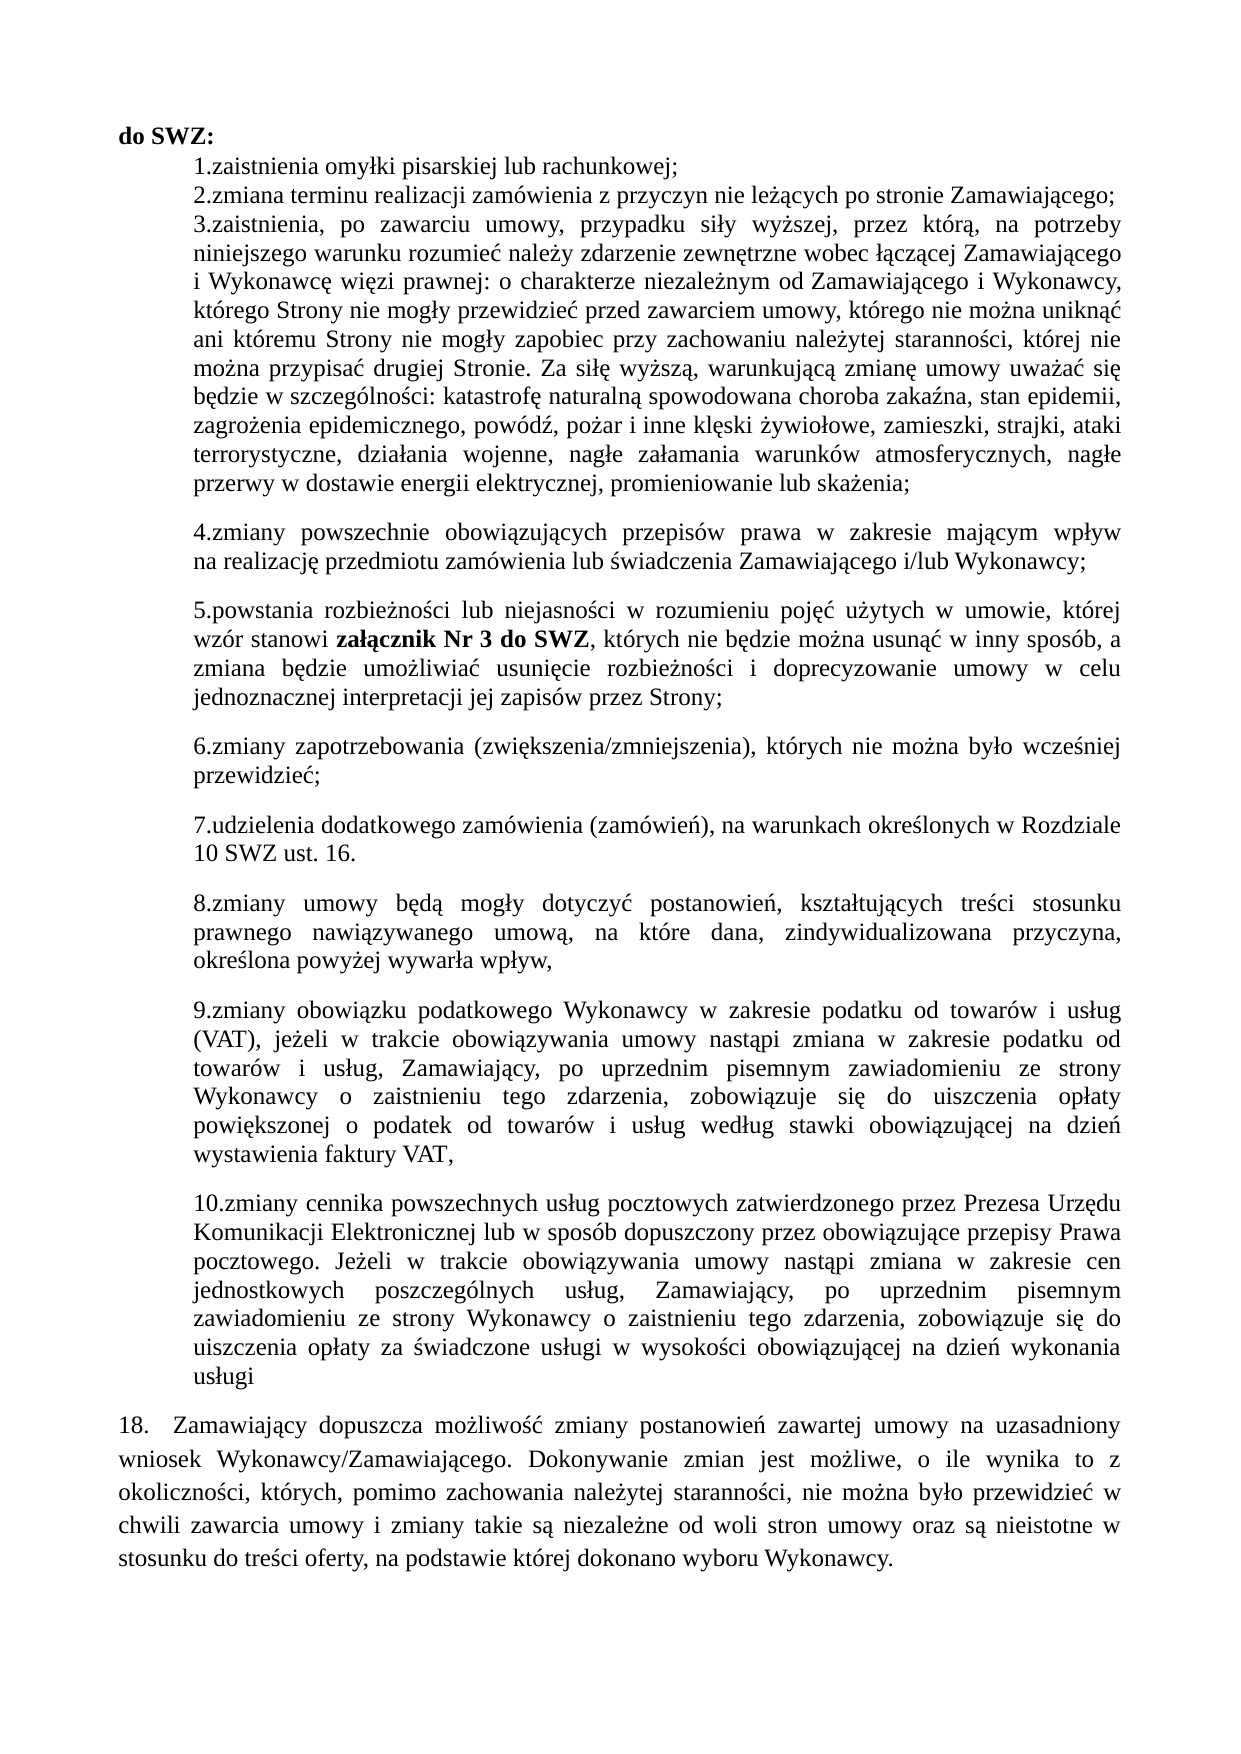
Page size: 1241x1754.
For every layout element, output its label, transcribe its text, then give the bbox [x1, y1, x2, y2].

text 18. Zamawiający dopuszcza możliwość zmiany postanowień zawartej umowy na uzasadniony wniosek Wykonawcy/Zamawiającego. Dokonywanie zmian jest możliwe, o ile wynika to z okoliczności, których, pomimo zachowania należytej staranności, nie można było przewidzieć w chwili zawarcia umowy i zmiany takie są niezależne od woli stron umowy oraz są nieistotne w stosunku do treści oferty, na podstawie której dokonano wyboru Wykonawcy. [118, 1411, 1122, 1571]
list 5.powstania rozbieżności lub niejasności w rozumieniu pojęć użytych w umowie, której wzór stanowi załącznik Nr 3 do SWZ, których nie będzie można usunąć w inny sposób, a zmiana będzie umożliwiać usunięcie rozbieżności i doprecyzowanie umowy w celu jednoznacznej interpretacji jej zapisów przez Strony; [193, 596, 1122, 711]
list 9.zmiany obowiązku podatkowego Wykonawcy w zakresie podatku od towarów i usług (VAT), jeżeli w trakcie obowiązywania umowy nastąpi zmiana w zakresie podatku od towarów i usług, Zamawiający, po uprzednim pisemnym zawiadomieniu ze strony Wykonawcy o zaistnieniu tego zdarzenia, zobowiązuje się do uiszczenia opłaty powiększonej o podatek od towarów i usług według stawki obowiązującej na dzień wystawienia faktury VAT, [193, 995, 1122, 1168]
list 2.zmiana terminu realizacji zamówienia z przyczyn nie leżących po stronie Zamawiającego; [193, 180, 1122, 209]
list 7.udzielenia dodatkowego zamówienia (zamówień), na warunkach określonych w Rozdziale 10 SWZ ust. 16. [193, 810, 1122, 867]
list 8.zmiany umowy będą mogły dotyczyć postanowień, kształtujących treści stosunku prawnego nawiązywanego umową, na które dana, zindywidualizowana przyczyna, określona powyżej wywarła wpływ, [193, 888, 1122, 974]
list 1.zaistnienia omyłki pisarskiej lub rachunkowej; [193, 151, 1122, 180]
list 3.zaistnienia, po zawarciu umowy, przypadku siły wyższej, przez którą, na potrzeby niniejszego warunku rozumieć należy zdarzenie zewnętrzne wobec łączącej Zamawiającego i Wykonawcę więzi prawnej: o charakterze niezależnym od Zamawiającego i Wykonawcy, którego Strony nie mogły przewidzieć przed zawarciem umowy, którego nie można uniknąć ani któremu Strony nie mogły zapobiec przy zachowaniu należytej staranności, której nie można przypisać drugiej Stronie. Za siłę wyższą, warunkującą zmianę umowy uważać się będzie w szczególności: katastrofę naturalną spowodowana choroba zakaźna, stan epidemii, zagrożenia epidemicznego, powódź, pożar i inne klęski żywiołowe, zamieszki, strajki, ataki terrorystyczne, działania wojenne, nagłe załamania warunków atmosferycznych, nagłe przerwy w dostawie energii elektrycznej, promieniowanie lub skażenia; [193, 209, 1122, 496]
text do SWZ: [118, 118, 1122, 151]
list 6.zmiany zapotrzebowania (zwiększenia/zmniejszenia), których nie można było wcześniej przewidzieć; [193, 731, 1122, 789]
list 10.zmiany cennika powszechnych usług pocztowych zatwierdzonego przez Prezesa Urzędu Komunikacji Elektronicznej lub w sposób dopuszczony przez obowiązujące przepisy Prawa pocztowego. Jeżeli w trakcie obowiązywania umowy nastąpi zmiana w zakresie cen jednostkowych poszczególnych usług, Zamawiający, po uprzednim pisemnym zawiadomieniu ze strony Wykonawcy o zaistnieniu tego zdarzenia, zobowiązuje się do uiszczenia opłaty za świadczone usługi w wysokości obowiązującej na dzień wykonania usługi [193, 1188, 1122, 1390]
list 4.zmiany powszechnie obowiązujących przepisów prawa w zakresie mającym wpływ na realizację przedmiotu zamówienia lub świadczenia Zamawiającego i/lub Wykonawcy; [193, 517, 1122, 575]
